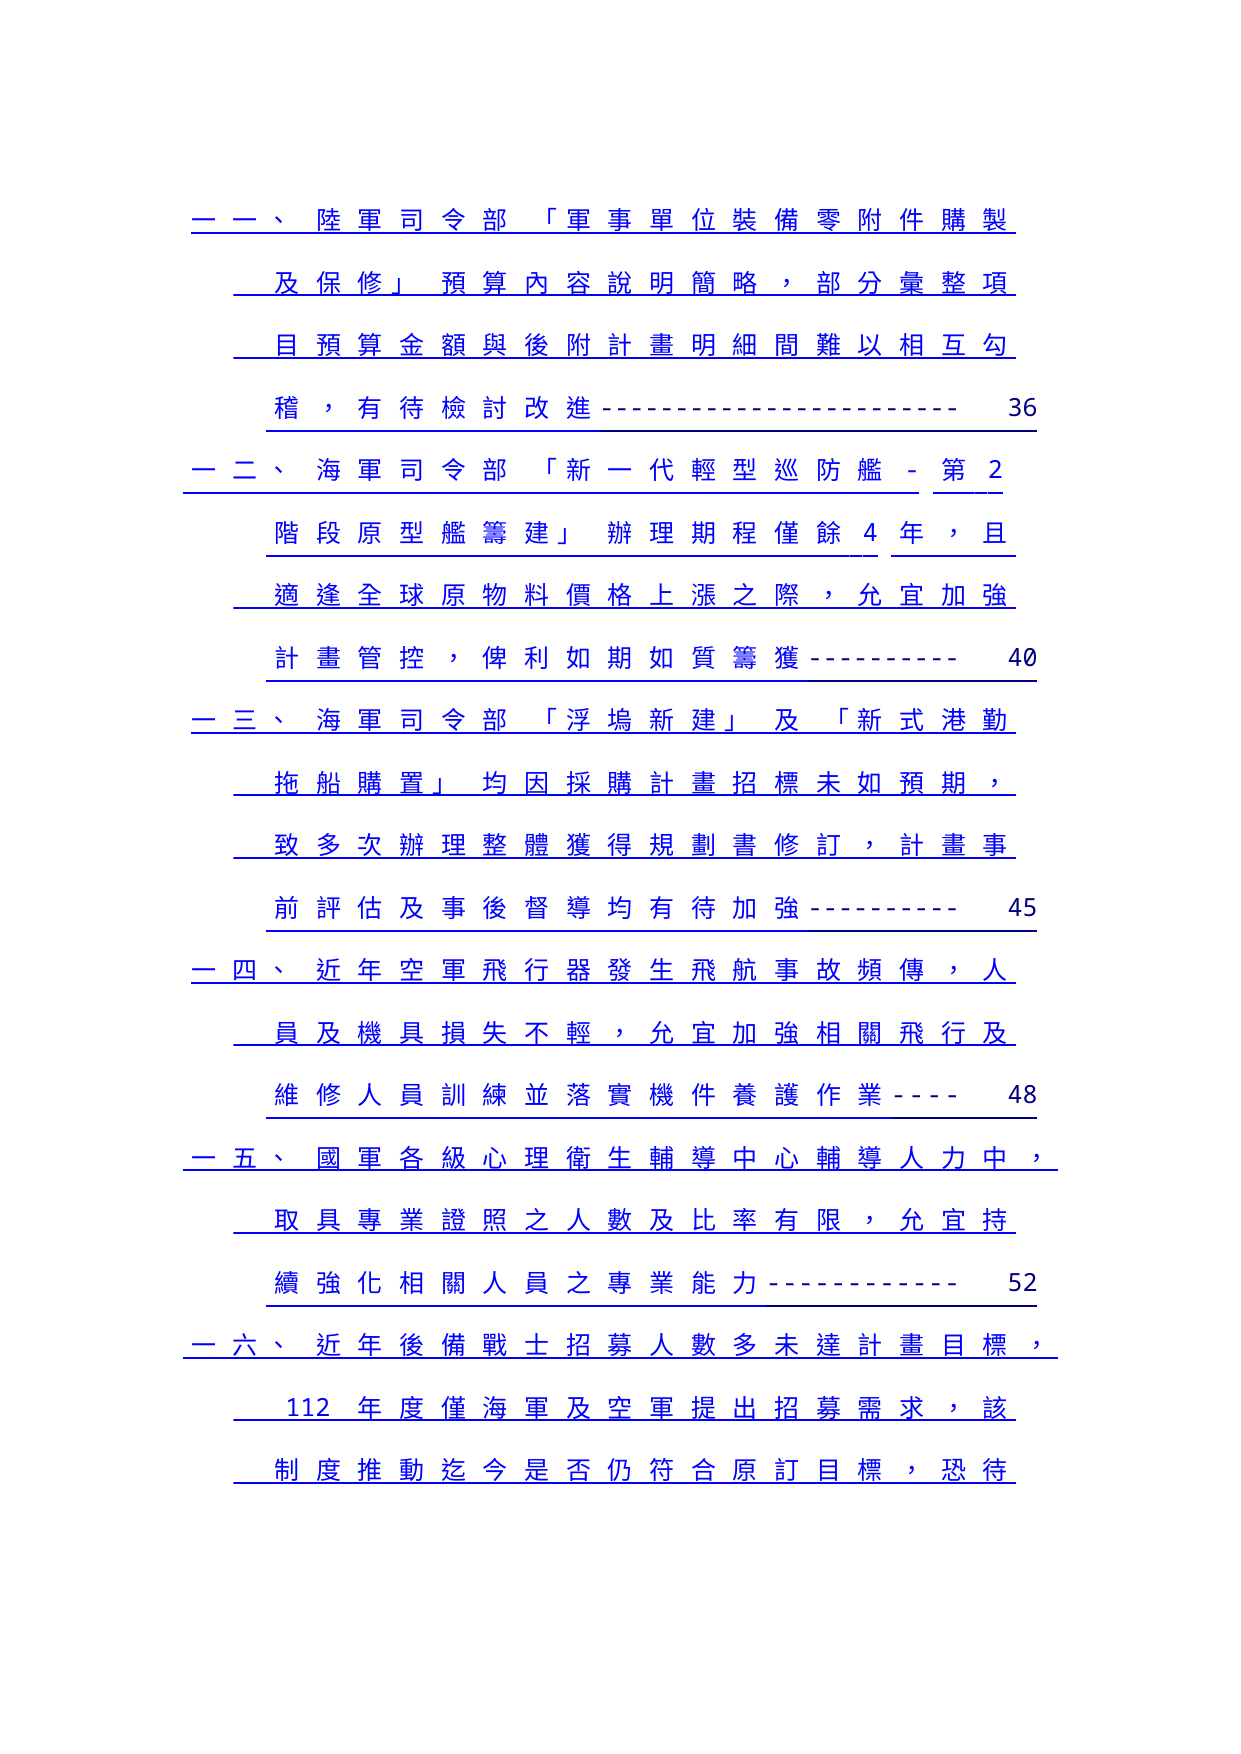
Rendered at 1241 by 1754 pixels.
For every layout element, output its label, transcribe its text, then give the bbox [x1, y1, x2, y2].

text 一五、國軍各級心理衛生輔導中心輔導人力中，取具專業證照之人數及比率有限，允宜持續強化相關人員之專業能力 52 [183, 1115, 1043, 1169]
text 一六、近年後備戰士招募人數多未達計畫目標，112年度僅海軍及空軍提出招募需求，該制度推動迄今是否仍符合原訂目標，恐待通盤檢討 54 [183, 1302, 1043, 1357]
text 一四、近年空軍飛行器發生飛航事故頻傳，人員及機具損失不輕，允宜加強相關飛行及維修人員訓練並落實機件養護作業 48 [183, 927, 1043, 1115]
text 一三、海軍司令部「浮塢新建」及「新式港勤拖船購置」均因採購計畫招標未如預期，致多次辦理整體獲得規劃書修訂，計畫事前評估及事後督導均有待加強 45 [183, 677, 1043, 927]
text 一二、海軍司令部「新一代輕型巡防艦-第2階段原型艦籌建」辦理期程僅餘4年，且適逢全球原物料價格上漲之際，允宜加強計畫管控，俾利如期如質籌獲 40 [183, 427, 1043, 677]
text 一五、國軍各級心理衛生輔導中心輔導人力中，取具專業證照之人數及比率有限，允宜持續強化相關人員之專業能力 52 [183, 1171, 1043, 1302]
text 一一、陸軍司令部「軍事單位裝備零附件購製及保修」預算內容說明簡略，部分彙整項目預算金額與後附計畫明細間難以相互勾稽，有待檢討改進 36 [183, 177, 1043, 427]
text 一六、近年後備戰士招募人數多未達計畫目標，112年度僅海軍及空軍提出招募需求，該制度推動迄今是否仍符合原訂目標，恐待通盤檢討 54 [183, 1359, 1043, 1490]
